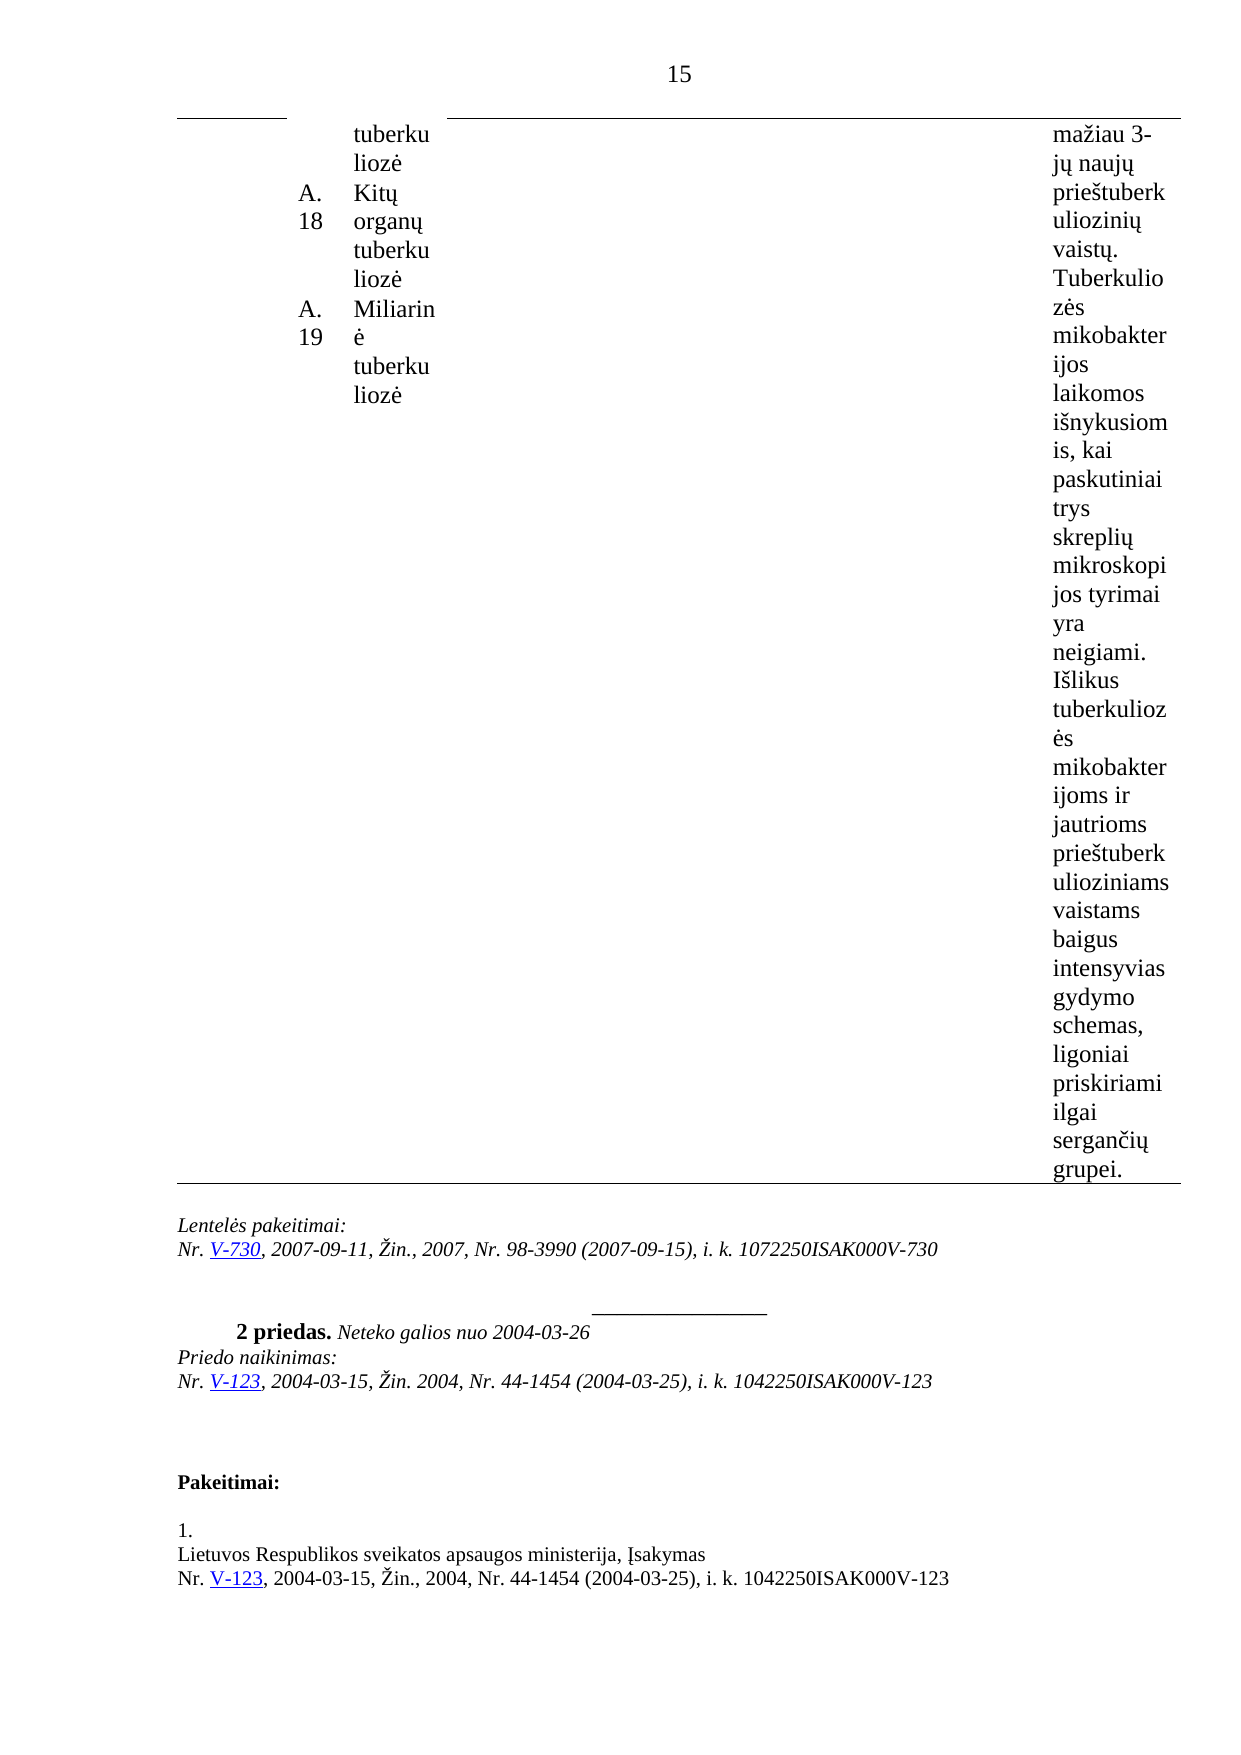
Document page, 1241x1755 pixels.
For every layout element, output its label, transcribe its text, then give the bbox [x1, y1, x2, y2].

text Lietuvos Respublikos sveikatos apsaugos ministerija, Įsakymas [177, 1542, 1181, 1566]
table_cell [177, 119, 287, 1183]
text 1. [177, 1518, 1181, 1542]
table_cell tuberkuliozė [342, 118, 447, 177]
table_cell Miliarinė tuberkuliozė [342, 293, 447, 1183]
table_cell Kitų organų tuberkuliozė [342, 177, 447, 293]
table_cell A.18 [287, 177, 342, 293]
text Priedo naikinimas: [177, 1345, 1181, 1369]
table_cell [863, 119, 1041, 1183]
table_cell [447, 119, 574, 1183]
text Nr. V-730, 2007-09-11, Žin., 2007, Nr. 98-3990 (2007-09-15), i. k. 1072250ISAK000V-730 [177, 1237, 1181, 1261]
text ______________ [177, 1289, 1181, 1318]
text Lentelės pakeitimai: [177, 1213, 1181, 1237]
text Pakeitimai: [177, 1470, 1181, 1494]
table_cell [287, 118, 342, 177]
table_cell mažiau 3-jų naujų prieštuberkuliozinių vaistų. Tuberkuliozės mikobakterijos laikomos išnykusiomis, kai paskutiniai trys skreplių mikroskopijos tyrimai yra neigiami. Išlikus tuberkuliozės mikobakterijoms ir jautrioms prieštuberkulioziniams vaistams baigus intensyvias gydymo schemas, ligoniai priskiriami ilgai sergančių grupei. [1041, 119, 1181, 1183]
text Nr. V-123, 2004-03-15, Žin., 2004, Nr. 44-1454 (2004-03-25), i. k. 1042250ISAK000V-123 [177, 1566, 1181, 1590]
table_cell [574, 119, 739, 1183]
table_cell A.19 [287, 293, 342, 1183]
text 2 priedas. Neteko galios nuo 2004-03-26 [177, 1318, 1181, 1345]
text Nr. V-123, 2004-03-15, Žin. 2004, Nr. 44-1454 (2004-03-25), i. k. 1042250ISAK000V-123 [177, 1369, 1181, 1393]
table_cell [739, 119, 863, 1183]
